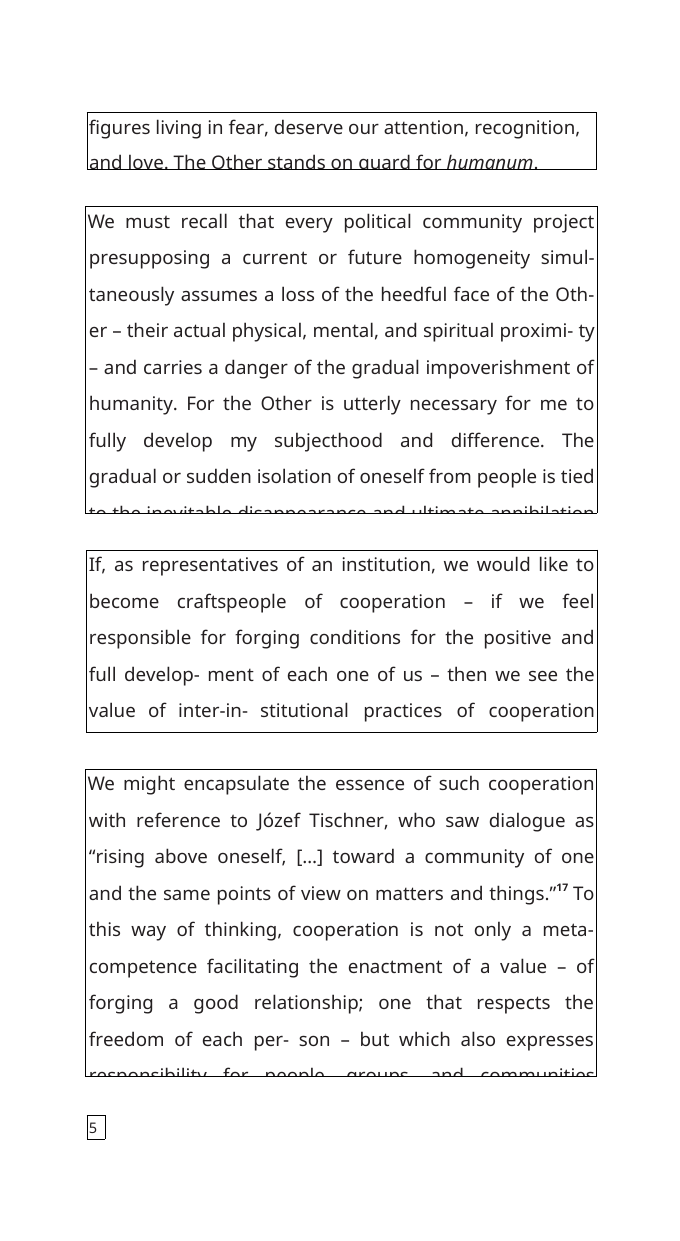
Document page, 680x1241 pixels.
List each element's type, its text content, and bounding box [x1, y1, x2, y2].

text and love. The Other stands on guard for humanum. [89, 149, 596, 169]
text We might encapsulate the essence of such cooperation with reference to Józef Tischner, who saw dialogue as “rising above oneself, […] toward a community of one and the same points of view on matters and things.”17 To this way of thinking, cooperation is not only a meta-competence facilitating the enactment of a value – of forging a good relationship; one that respects the freedom of each per- son – but which also expresses responsibility for people, groups, and communities requiring social support, recog- [87, 771, 595, 1076]
text We must recall that every political community project presupposing a current or future homogeneity simul- taneously assumes a loss of the heedful face of the Oth- er – their actual physical, mental, and spiritual proximi- ty – and carries a danger of the gradual impoverishment of humanity. For the Other is utterly necessary for me to fully develop my subjecthood and difference. The gradual or sudden isolation of oneself from people is tied to the inevitable disappearance and ultimate annihilation of the [87, 208, 595, 513]
text If, as representatives of an institution, we would like to become craftspeople of cooperation – if we feel responsible for forging conditions for the positive and full develop- ment of each one of us – then we see the value of inter-in- stitutional practices of cooperation based on dialogical [88, 552, 595, 732]
text 50 [89, 1117, 104, 1139]
text figures living in fear, deserve our attention, recognition, [89, 114, 596, 140]
